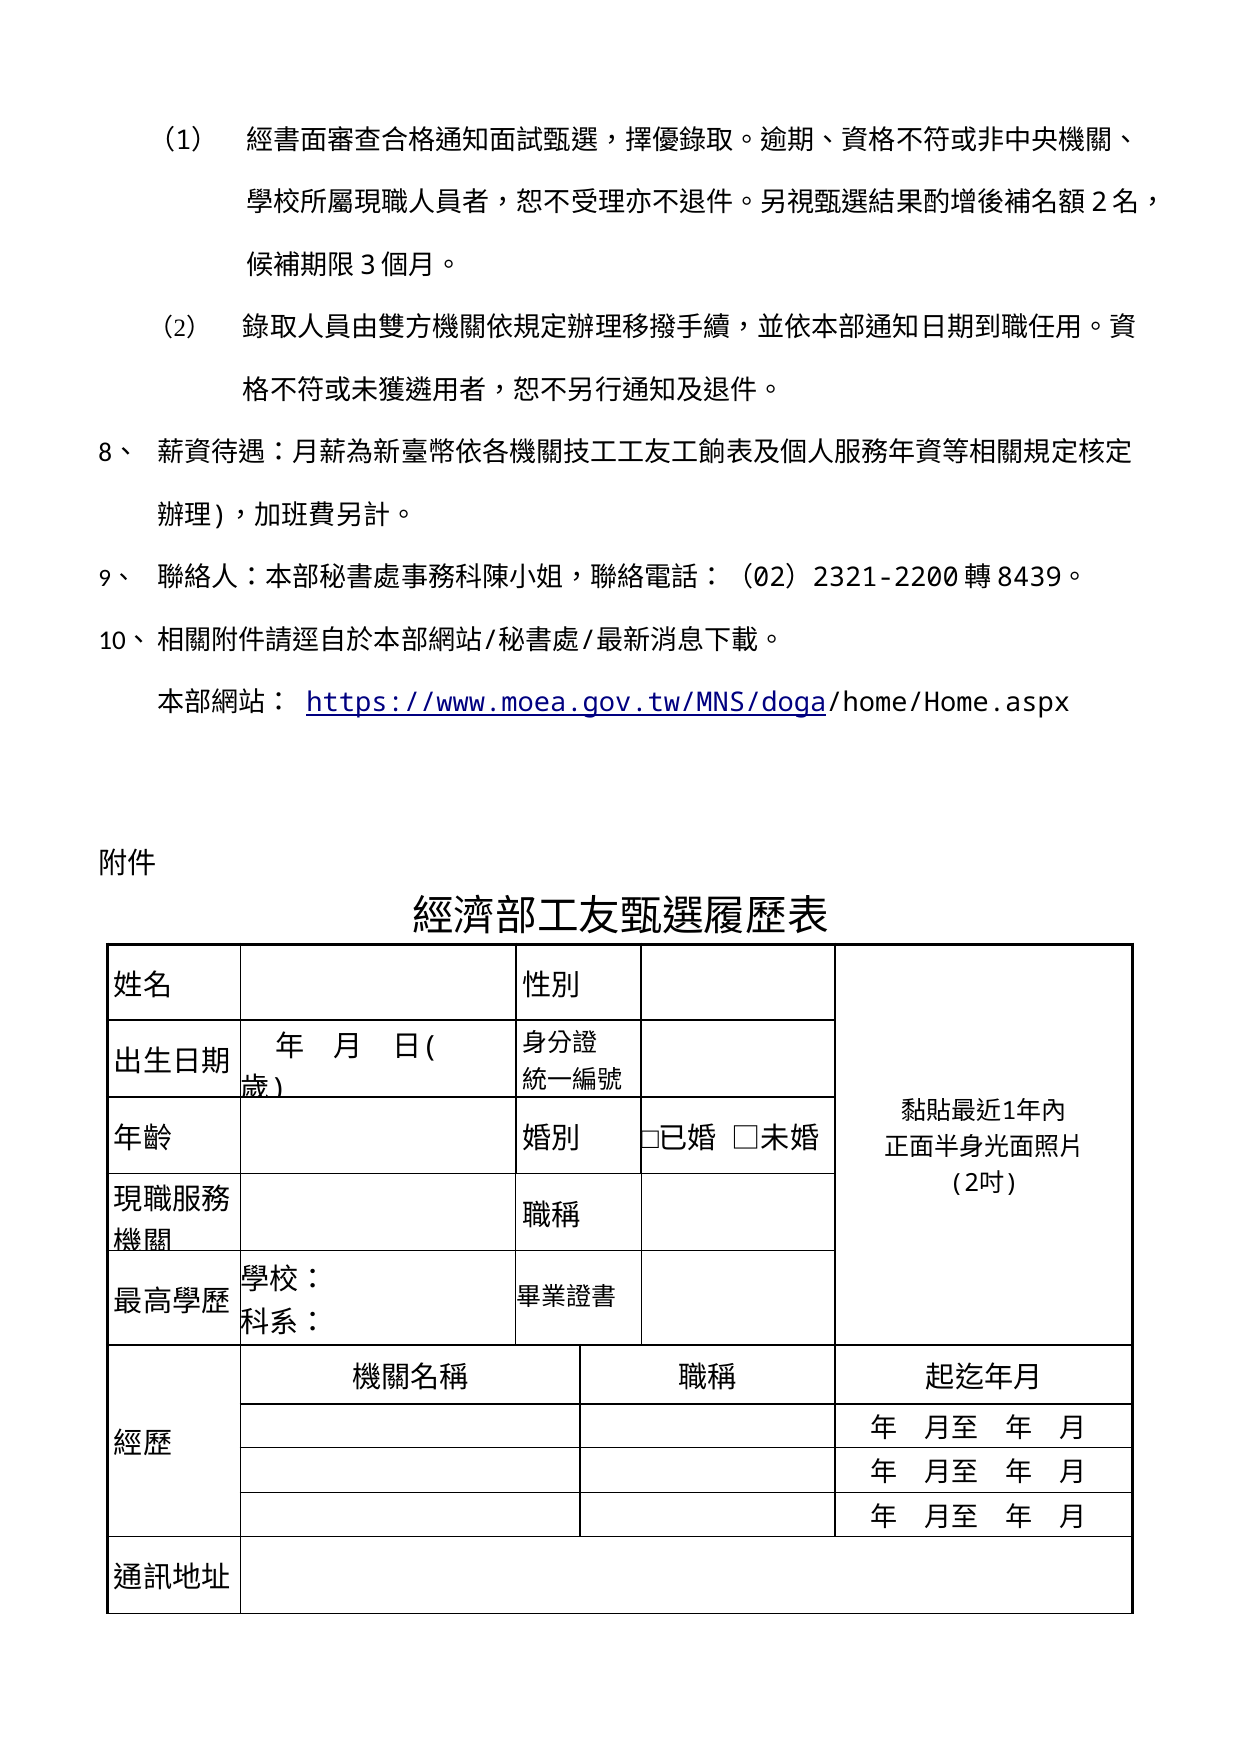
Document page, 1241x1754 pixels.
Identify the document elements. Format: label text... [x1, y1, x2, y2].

table_cell [241, 1098, 515, 1173]
list 相關附件請逕自於本部網站/秘書處/最新消息下載。 [98, 596, 1142, 658]
table_cell 現職服務機關 [109, 1174, 240, 1249]
table_cell [241, 1448, 579, 1492]
table_cell 年 月 日( 歲) [241, 1021, 515, 1096]
table_cell 身分證 統一編號 [517, 1021, 640, 1096]
table_cell □已婚 □未婚 [642, 1098, 834, 1173]
list 薪資待遇：月薪為新臺幣依各機關技工工友工餉表及個人服務年資等相關規定核定辦理)，加班費另計。 [98, 408, 1142, 533]
list 經書面審查合格通知面試甄選，擇優錄取。逾期、資格不符或非中央機關、學校所屬現職人員者，恕不受理亦不退件。另視甄選結果酌增後補名額2名，候補期限3個月。 [148, 96, 1142, 283]
table_cell 經歷 [109, 1346, 240, 1536]
table_cell [241, 1537, 1131, 1613]
table_cell 職稱 [581, 1346, 834, 1403]
table_cell 婚別 [517, 1098, 640, 1173]
table_cell [581, 1448, 834, 1492]
text 經濟部工友甄選履歷表 [98, 882, 1142, 942]
table_cell 年 月至 年 月 [836, 1405, 1131, 1447]
table_header 姓名 [109, 946, 240, 1019]
table_header 性別 [517, 946, 640, 1019]
table_cell 年 月至 年 月 [836, 1493, 1131, 1536]
table_cell 最高學歷 [109, 1251, 240, 1344]
table_cell [241, 1405, 579, 1447]
table_cell 學校： 科系： [241, 1251, 515, 1344]
table_cell [642, 1251, 834, 1344]
table_cell 年 月至 年 月 [836, 1448, 1131, 1492]
table_header [241, 946, 515, 1019]
table_header [642, 946, 834, 1019]
table_cell [581, 1493, 834, 1536]
table_cell 通訊地址 [109, 1537, 240, 1613]
table_header 黏貼最近1年內 正面半身光面照片 (2吋) [836, 946, 1131, 1344]
table_cell 年齡 [109, 1098, 240, 1173]
table_cell 起迄年月 [836, 1346, 1131, 1403]
text 本部網站： https://www.moea.gov.tw/MNS/doga/home/Home.aspx [157, 658, 1142, 721]
table_cell [642, 1021, 834, 1096]
table_cell 出生日期 [109, 1021, 240, 1096]
table_cell [581, 1405, 834, 1447]
list 錄取人員由雙方機關依規定辦理移撥手續，並依本部通知日期到職任用。資格不符或未獲遴用者，恕不另行通知及退件。 [148, 283, 1142, 408]
text 附件 [98, 840, 1142, 882]
table_cell [241, 1493, 579, 1536]
table_cell [241, 1174, 515, 1249]
list 聯絡人：本部秘書處事務科陳小姐，聯絡電話：（02）2321-2200轉8439。 [98, 533, 1142, 596]
table_cell [642, 1174, 834, 1249]
table_cell 畢業證書 字 號 [516, 1251, 641, 1344]
table_cell 職稱 [516, 1174, 641, 1249]
table_cell 機關名稱 [241, 1346, 579, 1403]
